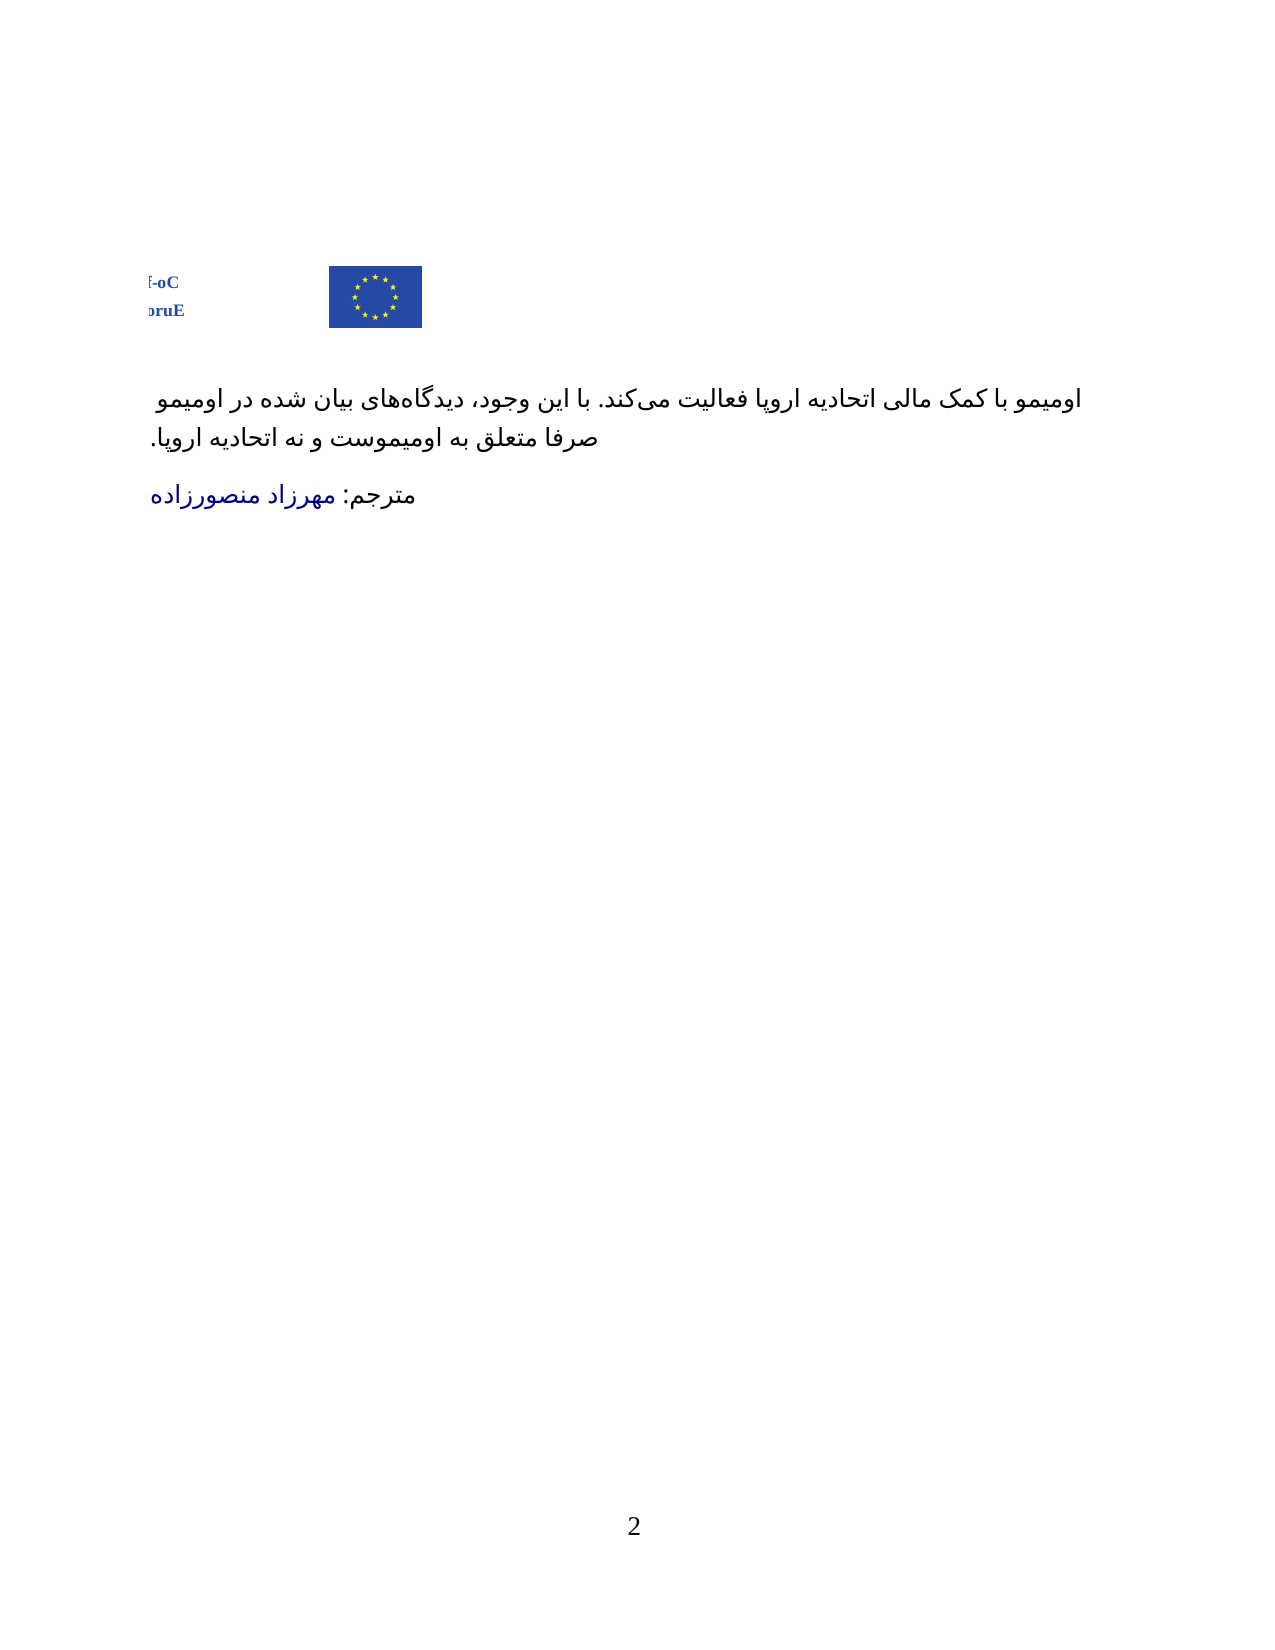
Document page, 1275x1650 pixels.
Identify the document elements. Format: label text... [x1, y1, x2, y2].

text مترجم: مهرزاد منصورزاده [150, 477, 1125, 511]
text اومیمو با کمک مالی اتحادیه اروپا فعالیت می‌کند. با این وجود، دیدگاه‌های بیان شده در اومیمو صرفا متعلق به اومیموست و نه اتحادیه اروپا. [150, 381, 1125, 454]
